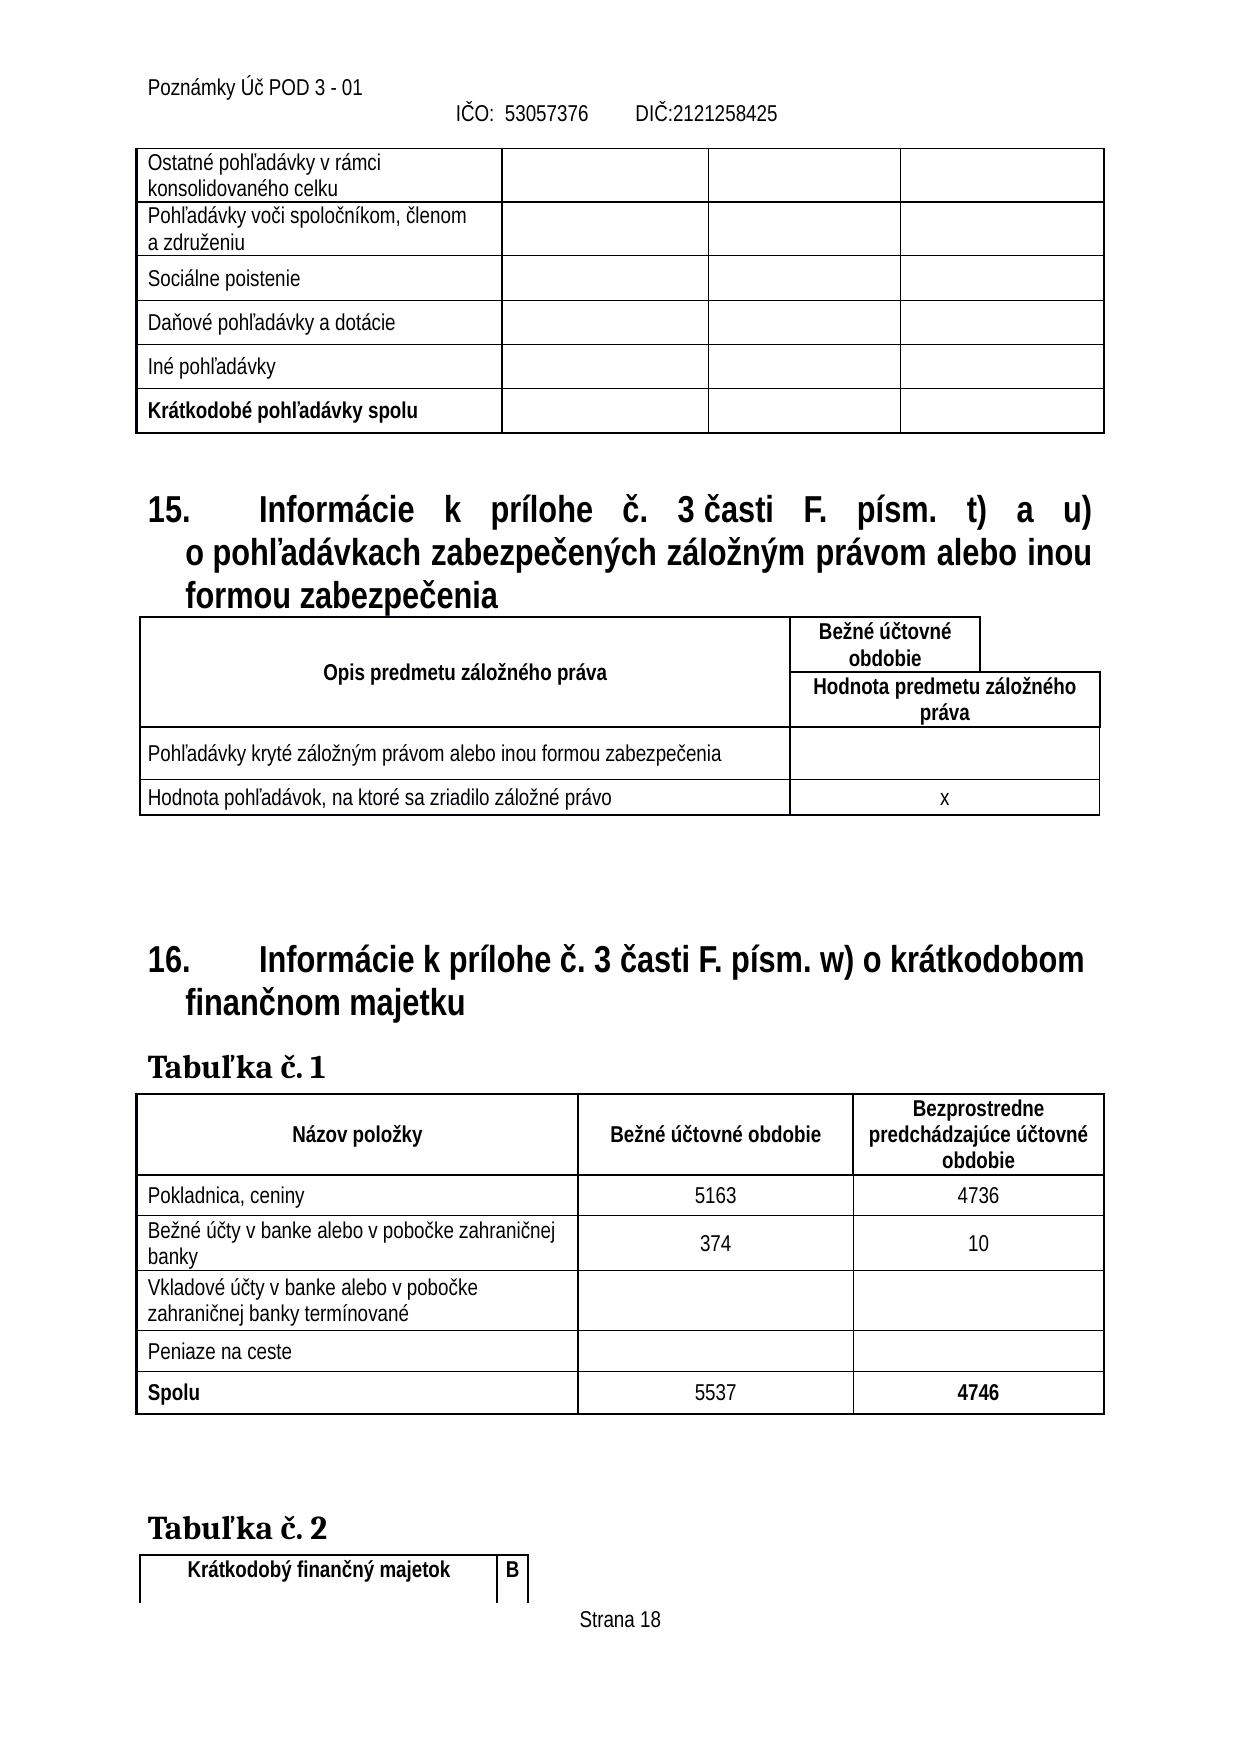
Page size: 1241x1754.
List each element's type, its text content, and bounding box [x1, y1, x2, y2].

table_cell [901, 389, 1103, 432]
table_cell x [791, 780, 1099, 814]
table_cell [709, 389, 900, 432]
table_header [529, 1517, 1100, 1598]
table_cell [901, 256, 1103, 299]
table_header Bežné účtovné obdobie [579, 1076, 852, 1155]
table_cell [503, 149, 708, 201]
table_header Bezprostredne predchádzajúce účtovné obdobie [854, 1076, 1103, 1155]
table_cell [901, 149, 1103, 201]
table_cell [901, 301, 1103, 344]
table_cell Krátkodobé pohľadávky spolu [138, 389, 501, 432]
table_cell [503, 256, 708, 299]
table_cell [709, 256, 900, 299]
table_cell [709, 203, 900, 255]
table_cell [503, 203, 708, 255]
table_header [981, 616, 1100, 671]
table_cell [709, 345, 900, 388]
table_cell Spolu [138, 1354, 577, 1394]
table_cell 10 [854, 1198, 1103, 1251]
table_cell Pokladnica, ceniny [138, 1157, 577, 1197]
table_header Bežné účtovné obdobie [791, 618, 979, 671]
table_cell [854, 1253, 1103, 1311]
table_cell 4736 [854, 1157, 1103, 1197]
table_cell [901, 203, 1103, 255]
table_cell 5163 [579, 1157, 853, 1197]
table_cell [854, 1313, 1103, 1353]
table_cell Ostatné pohľadávky v rámci konsolidovaného celku [138, 149, 501, 201]
table_cell 5537 [579, 1354, 853, 1394]
table_cell Daňové pohľadávky a dotácie [138, 301, 501, 344]
table_cell Vkladové účty v banke alebo v pobočke zahraničnej banky termínované [138, 1253, 577, 1311]
table_cell [503, 389, 708, 432]
table_header Opis predmetu záložného práva [141, 618, 789, 726]
table_cell [503, 301, 708, 344]
title Informácie k prílohe č. 3 časti F. písm. w) o krátkodobom finančnom majetku [148, 937, 1092, 1023]
table_cell 4746 [854, 1354, 1103, 1394]
table_cell Bežné účty v banke alebo v pobočke zahraničnej banky [138, 1198, 577, 1251]
table_cell [901, 345, 1103, 388]
table_cell [579, 1313, 853, 1353]
table_header Krátkodobý finančný majetok [141, 1519, 496, 1598]
table_cell [709, 301, 900, 344]
table_cell [709, 149, 900, 201]
table_cell Hodnota pohľadávok, na ktoré sa zriadilo záložné právo [141, 780, 789, 814]
title Informácie k prílohe č. 3 časti F. písm. t) a u) o pohľadávkach zabezpečených záložným právom alebo inou formou zabezpečenia [148, 487, 1092, 616]
table_header Názov položky [138, 1076, 577, 1155]
table_cell Pohľadávky kryté záložným právom alebo inou formou zabezpečenia [141, 728, 789, 779]
table_cell [791, 728, 1099, 779]
subtitle Tabuľka č. 1 [148, 1023, 1092, 1049]
table_header Bežné účtovné obdobie [498, 1519, 527, 1598]
subtitle Tabuľka č. 2 [148, 1466, 1092, 1492]
table_cell Pohľadávky voči spoločníkom, členom a združeniu [138, 203, 501, 255]
table_cell Peniaze na ceste [138, 1313, 577, 1353]
table_cell Hodnota predmetu záložného práva [791, 673, 1099, 726]
table_cell 374 [579, 1198, 853, 1251]
table_cell [579, 1253, 853, 1311]
table_cell Iné pohľadávky [138, 345, 501, 388]
table_cell Sociálne poistenie [138, 256, 501, 299]
table_cell [503, 345, 708, 388]
